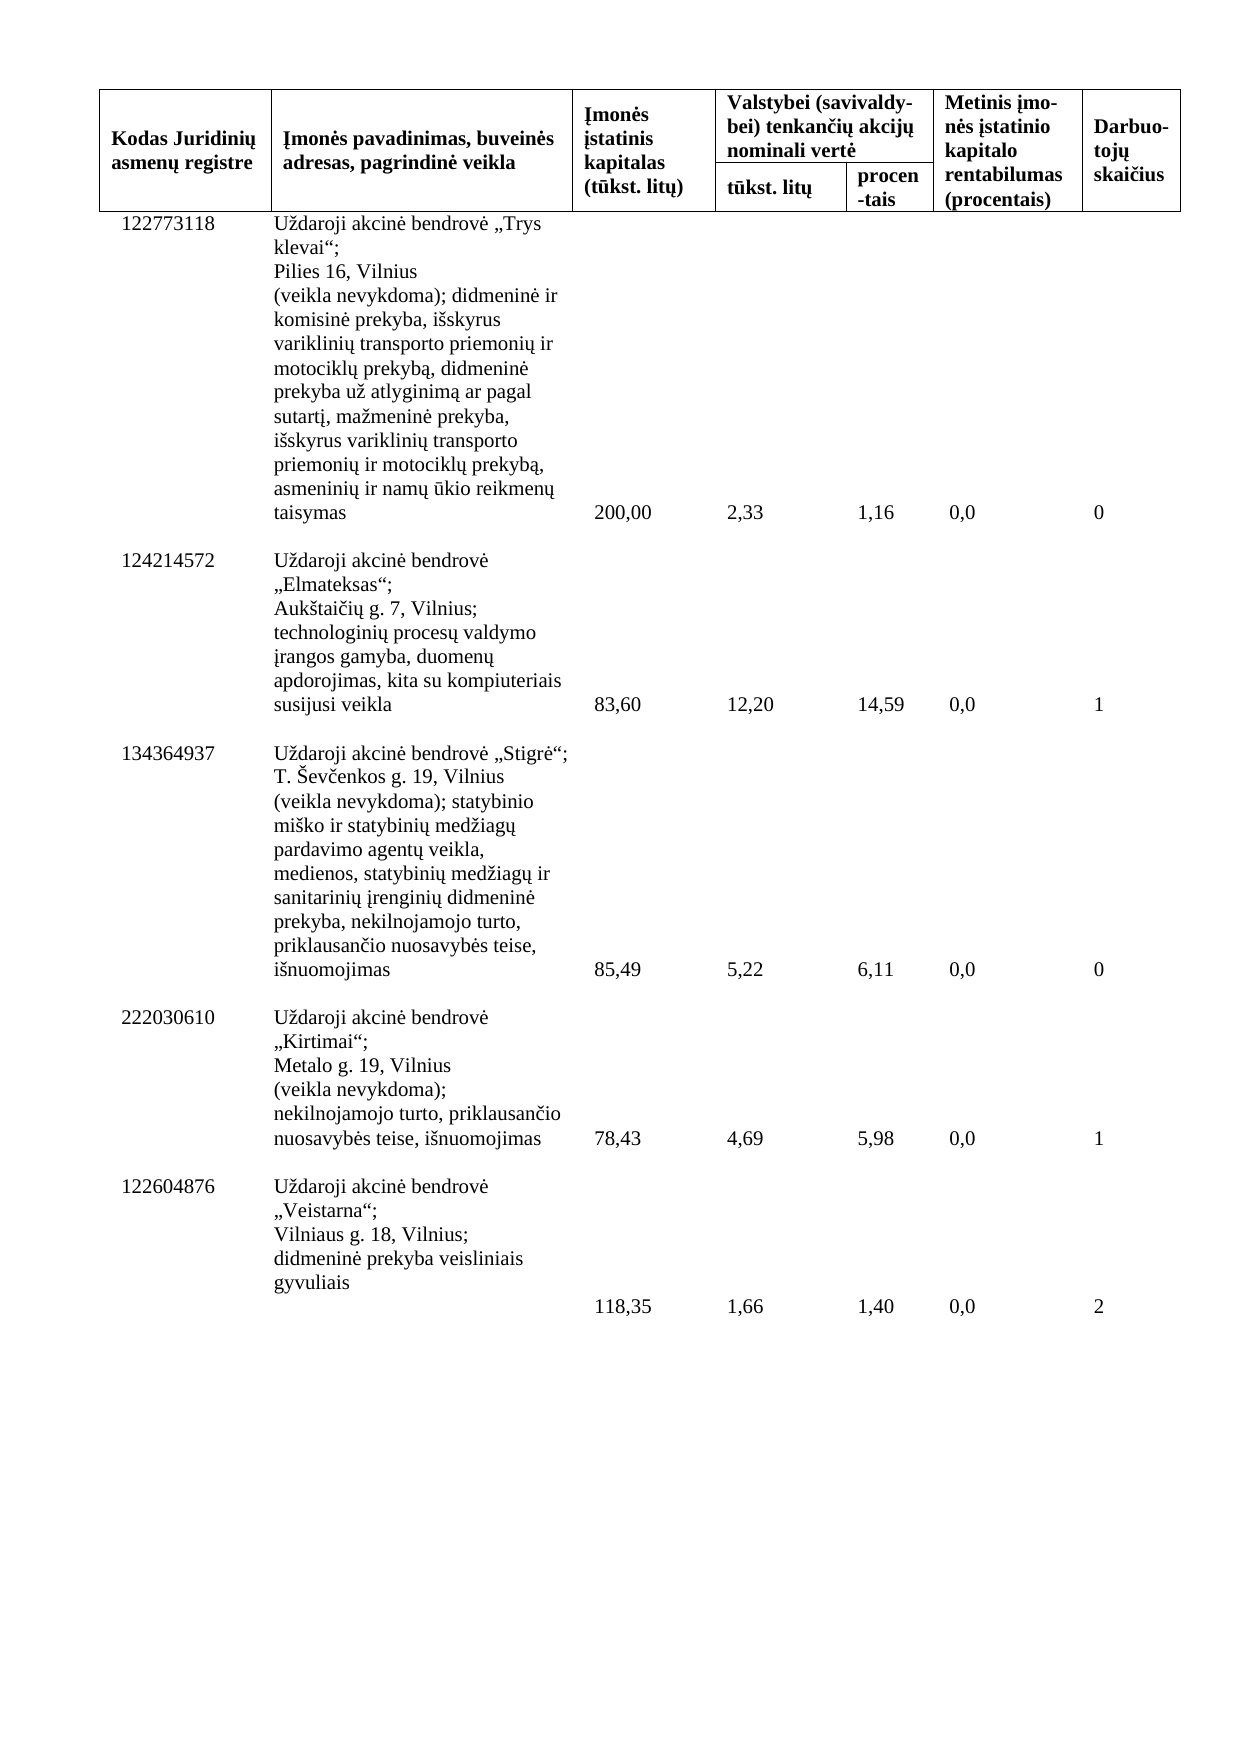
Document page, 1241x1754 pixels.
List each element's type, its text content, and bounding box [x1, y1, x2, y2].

table_cell 0,0 [938, 1174, 1082, 1318]
table_cell Uždaroji akcinė bendrovė „Elmateksas“; Aukštaičių g. 7, Vilnius; technologinių procesų valdymo įrangos gamyba, duomenų apdorojimas, kita su kompiuteriais susijusi veikla [262, 548, 583, 716]
table_cell 78,43 [583, 1005, 716, 1149]
table_cell [1181, 162, 1185, 211]
table_cell 1,40 [846, 1174, 938, 1318]
table_cell 4,69 [716, 1005, 846, 1149]
table_cell 83,60 [583, 548, 716, 716]
table_header Įmonės pavadinimas, buveinės adresas, pagrindinė veikla [272, 90, 572, 211]
table_cell 5,98 [846, 1005, 938, 1149]
table_header Valstybei (savivaldy­bei) tenkančių akcijų nominali vertė [716, 90, 933, 162]
table_cell 85,49 [583, 740, 716, 981]
table_cell [100, 981, 104, 1005]
table_cell 2,33 [716, 212, 846, 524]
table_cell 14,59 [846, 548, 938, 716]
table_cell [100, 716, 104, 740]
table_cell 1,16 [846, 212, 938, 524]
table_cell [105, 981, 1185, 1005]
table_header [1181, 89, 1185, 162]
table_cell 1 [1083, 1005, 1185, 1149]
table_cell 118,35 [583, 1174, 716, 1318]
table_cell 122773118 [105, 212, 262, 524]
table_header Kodas Juridinių asmenų registre [100, 90, 271, 211]
table_cell [105, 716, 1185, 740]
table_cell 0,0 [938, 548, 1082, 716]
table_cell [100, 1174, 104, 1318]
table_cell [105, 1150, 1185, 1173]
table_cell 222030610 [105, 1005, 262, 1149]
table_cell [105, 524, 1185, 548]
table_cell 0,0 [938, 212, 1082, 524]
table_cell [100, 1150, 104, 1173]
table_cell Uždaroji akcinė bendrovė „Kirtimai“; Metalo g. 19, Vilnius (veikla nevykdoma); nekilnojamojo turto, priklausančio nuosavybės teise, išnuomojimas [262, 1005, 583, 1149]
table_cell Uždaroji akcinė bendrovė „Trys klevai“; Pilies 16, Vilnius (veikla nevykdoma); didmeninė ir komisinė prekyba, išskyrus variklinių transporto priemonių ir motociklų prekybą, didmeninė prekyba už atlyginimą ar pagal sutartį, mažmeninė prekyba, išskyrus variklinių transporto priemonių ir motociklų prekybą, asmeninių ir namų ūkio reikmenų taisymas [262, 212, 583, 524]
table_cell [100, 548, 104, 716]
table_cell [100, 740, 104, 981]
table_cell [100, 1005, 104, 1149]
table_cell 134364937 [105, 740, 262, 981]
table_cell 2 [1083, 1174, 1185, 1318]
table_cell 124214572 [105, 548, 262, 716]
table_cell procen-tais [847, 163, 933, 211]
table_cell tūkst. litų [716, 163, 846, 211]
table_cell 0,0 [938, 1005, 1082, 1149]
table_cell 1 [1083, 548, 1185, 716]
table_cell 0,0 [938, 740, 1082, 981]
table_cell Uždaroji akcinė bendrovė „Stigrė“; T. Ševčenkos g. 19, Vilnius (veikla nevykdoma); statybinio miško ir statybinių medžiagų pardavimo agentų veikla, medienos, statybinių medžiagų ir sanitarinių įrenginių didmeninė prekyba, nekilnojamojo turto, priklausančio nuosavybės teise, išnuomojimas [262, 740, 583, 981]
table_cell 0 [1083, 211, 1185, 524]
table_cell Uždaroji akcinė bendrovė „Veistarna“; Vilniaus g. 18, Vilnius; didmeninė prekyba veisliniais gyvuliais [262, 1174, 583, 1318]
table_header Darbuo-tojų skaičius [1083, 90, 1180, 211]
table_cell [100, 524, 104, 548]
table_cell 12,20 [716, 548, 846, 716]
table_cell 200,00 [583, 212, 716, 524]
table_cell 122604876 [105, 1174, 262, 1318]
table_cell [100, 212, 104, 524]
table_cell 5,22 [716, 740, 846, 981]
table_header Įmonės įstatinis kapitalas (tūkst. litų) [573, 90, 715, 211]
table_header Metinis įmo­nės įstatinio kapitalo rentabilumas (procentais) [934, 90, 1082, 211]
table_cell 0 [1083, 740, 1185, 981]
table_cell 6,11 [846, 740, 938, 981]
table_cell 1,66 [716, 1174, 846, 1318]
